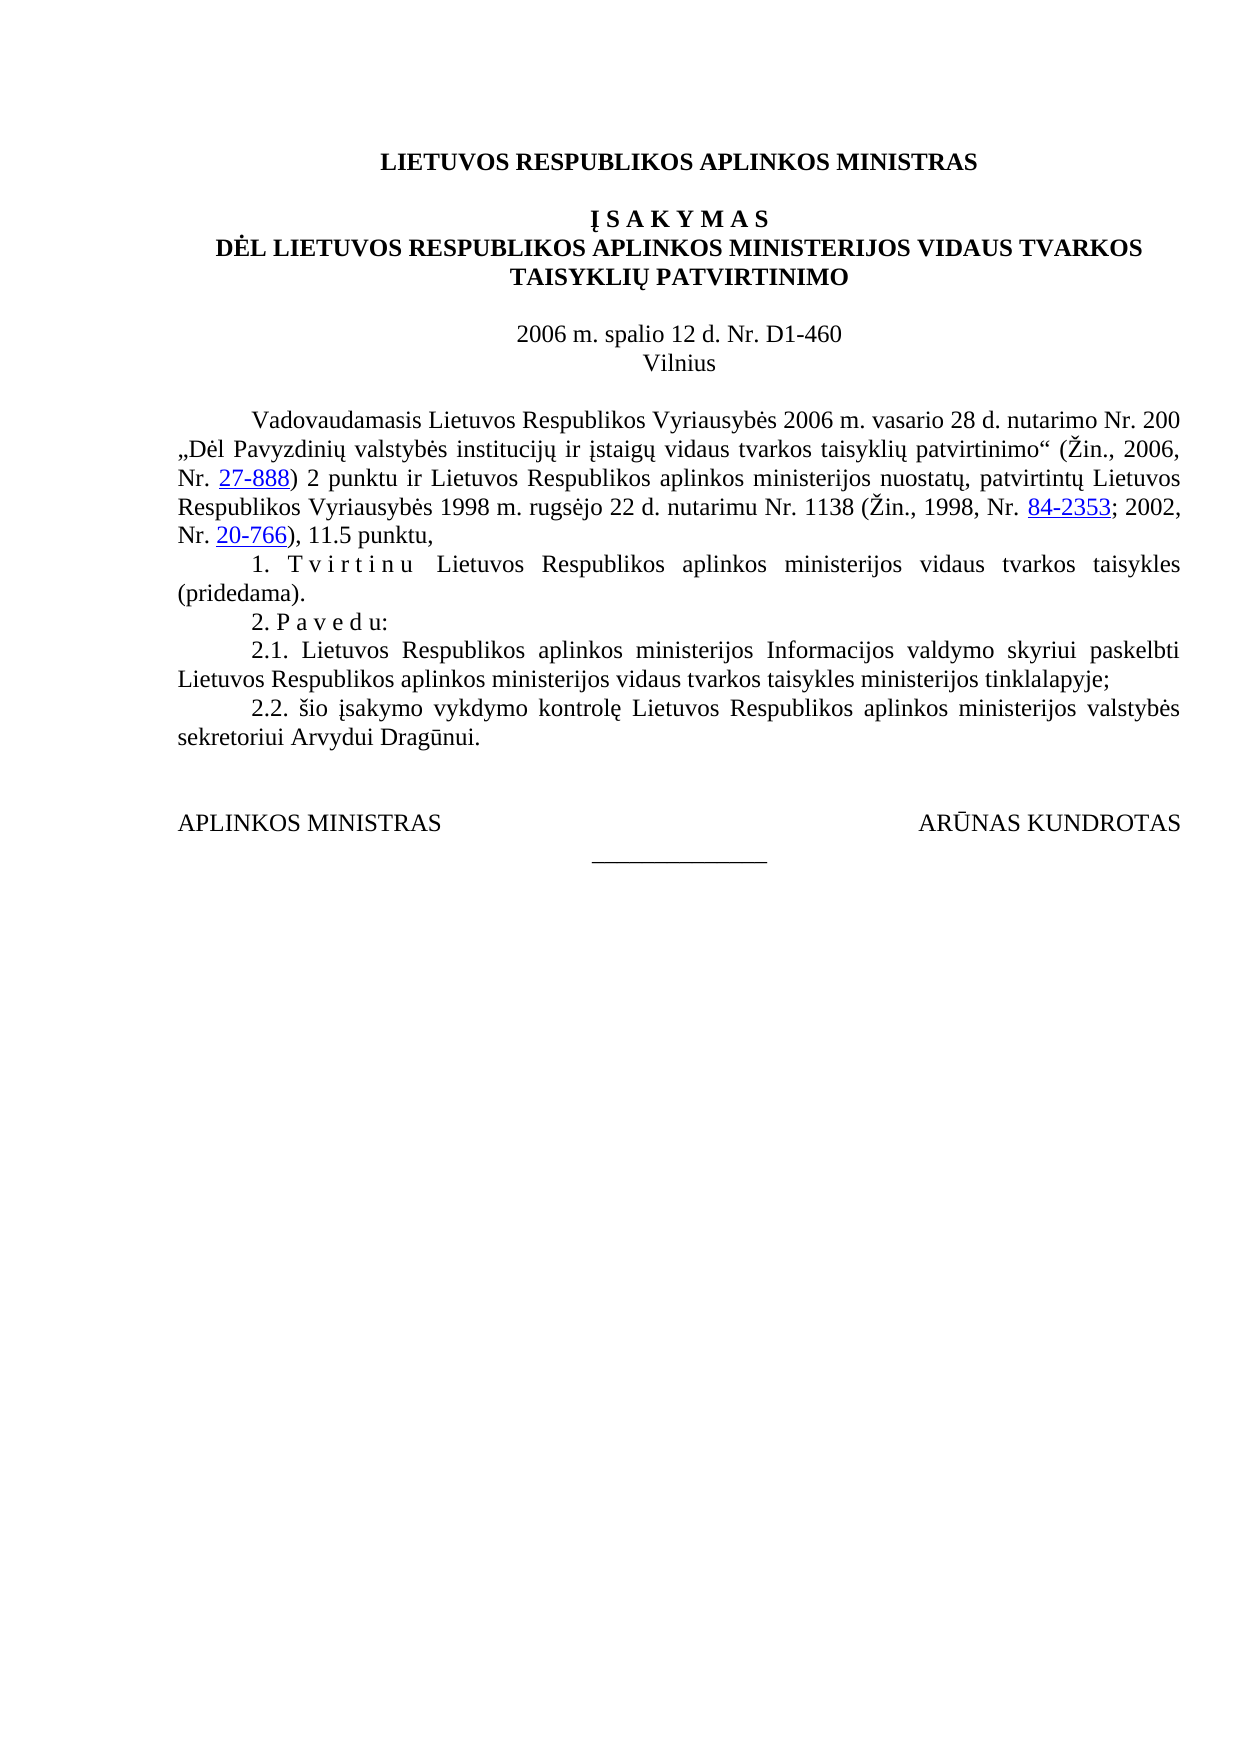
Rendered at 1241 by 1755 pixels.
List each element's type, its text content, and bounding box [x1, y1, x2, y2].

text Vadovaudamasis Lietuvos Respublikos Vyriausybės 2006 m. vasario 28 d. nutarimo Nr. 200 „Dėl Pavyzdinių valstybės institucijų ir įstaigų vidaus tvarkos taisyklių patvirtinimo“ (Žin., 2006, Nr. 27-888) 2 punktu ir Lietuvos Respublikos aplinkos ministerijos nuostatų, patvirtintų Lietuvos Respublikos Vyriausybės 1998 m. rugsėjo 22 d. nutarimu Nr. 1138 (Žin., 1998, Nr. 84-2353; 2002, Nr. 20-766), 11.5 punktu, [177, 406, 1181, 549]
text Į S A K Y M A S [177, 204, 1181, 233]
text Vilnius [177, 348, 1181, 377]
text ______________ [177, 837, 1181, 866]
text 1. Tvirtinu Lietuvos Respublikos aplinkos ministerijos vidaus tvarkos taisykles (pridedama). [177, 549, 1181, 607]
text 2. Pavedu: [177, 607, 1181, 636]
text LIETUVOS RESPUBLIKOS APLINKOS MINISTRAS [177, 147, 1181, 176]
text 2.2. šio įsakymo vykdymo kontrolę Lietuvos Respublikos aplinkos ministerijos valstybės sekretoriui Arvydui Dragūnui. [177, 693, 1181, 751]
text DĖL LIETUVOS RESPUBLIKOS APLINKOS MINISTERIJOS VIDAUS TVARKOS TAISYKLIŲ PATVIRTINIMO [177, 233, 1181, 291]
text 2.1. Lietuvos Respublikos aplinkos ministerijos Informacijos valdymo skyriui paskelbti Lietuvos Respublikos aplinkos ministerijos vidaus tvarkos taisykles ministerijos tinklalapyje; [177, 636, 1181, 693]
text APLINKOS MINISTRAS ARŪNAS KUNDROTAS [177, 808, 1181, 837]
text 2006 m. spalio 12 d. Nr. D1-460 [177, 319, 1181, 348]
